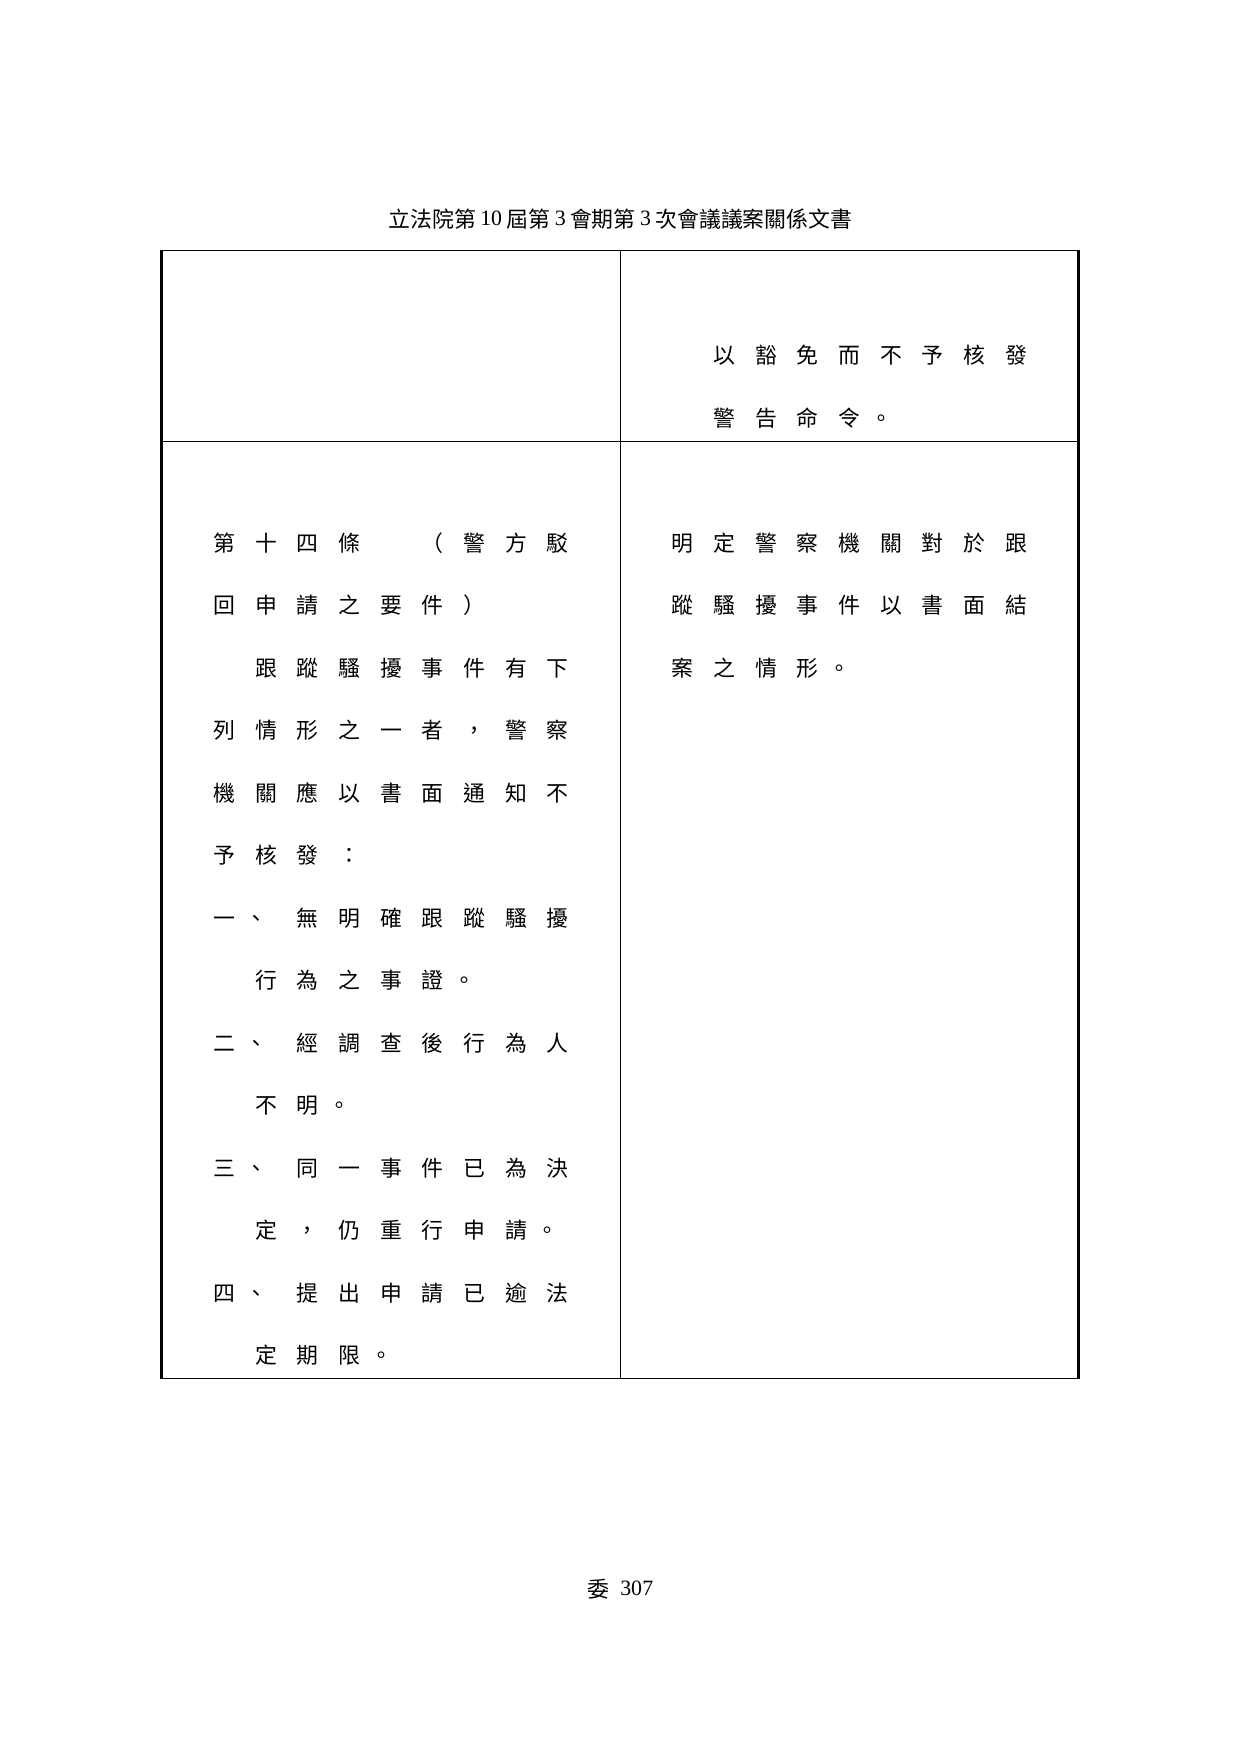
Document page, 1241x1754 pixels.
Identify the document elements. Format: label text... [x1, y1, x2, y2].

table_cell 明定警察機關對於跟蹤騷擾事件以書面結案之情形。 [621, 442, 1077, 1378]
table_cell 第十四條 （警方駁回申請之要件） 跟蹤騷擾事件有下列情形之一者，警察機關應以書面通知不予核發： 一、無明確跟蹤騷擾行為之事證。 二、經調查後行為人不明。 三、同一事件已為決定，仍重行申請。 四、提出申請已逾法定期限。 [163, 442, 620, 1378]
table_cell 第十三條 （豁免條件） 有下列情形之一者，不予核發警告命令： 一、維護國家安全或國防安全者。 二、依法令規定或依法令授權者。 三、為預防、偵查犯罪或維護社會安全者。 四、為維護公共利益而依社會通念所採取措施並非不能容忍者。 [163, 251, 620, 441]
table_cell 以豁免而不予核發警告命令。 [621, 251, 1077, 441]
